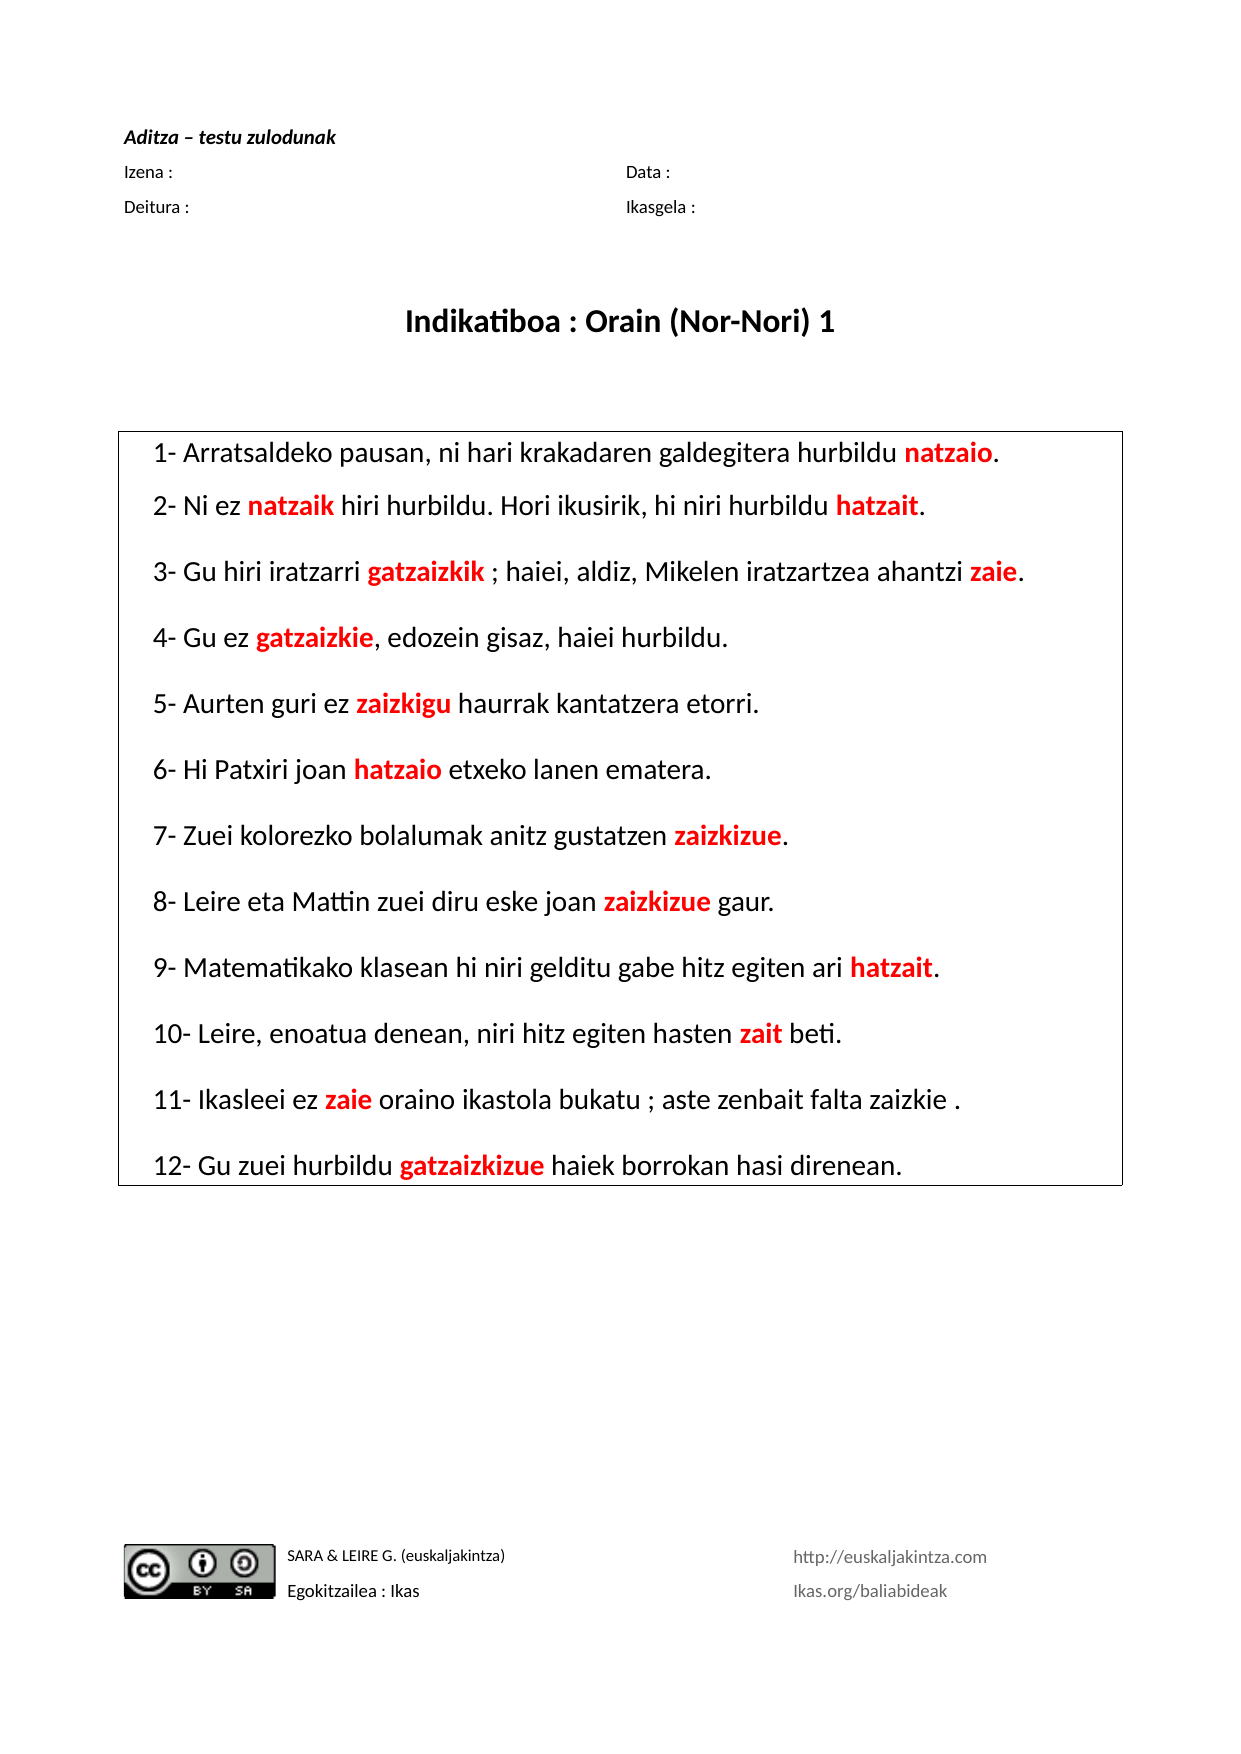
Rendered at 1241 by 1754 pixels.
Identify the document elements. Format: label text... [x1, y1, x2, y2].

text 8- Leire eta Mattin zuei diru eske joan zaizkizue gaur. [119, 880, 1122, 918]
text 5- Aurten guri ez zaizkigu haurrak kantatzera etorri. [119, 682, 1122, 721]
text 4- Gu ez gatzaizkie, edozein gisaz, haiei hurbildu. [119, 616, 1122, 655]
text 3- Gu hiri iratzarri gatzaizkik ; haiei, aldiz, Mikelen iratzartzea ahantzi zaie. [119, 550, 1122, 589]
text 12- Gu zuei hurbildu gatzaizkizue haiek borrokan hasi direnean. [119, 1144, 1122, 1185]
text 1- Arratsaldeko pausan, ni hari krakadaren galdegitera hurbildu natzaio. [119, 432, 1122, 469]
text 11- Ikasleei ez zaie oraino ikastola bukatu ; aste zenbait falta zaizkie . [119, 1078, 1122, 1116]
text 7- Zuei kolorezko bolalumak anitz gustatzen zaizkizue. [119, 814, 1122, 853]
text 9- Matematikako klasean hi niri gelditu gabe hitz egiten ari hatzait. [119, 946, 1122, 984]
text 10- Leire, enoatua denean, niri hitz egiten hasten zait beti. [119, 1012, 1122, 1050]
picture [123, 1544, 276, 1599]
text 2- Ni ez natzaik hiri hurbildu. Hori ikusirik, hi niri hurbildu hatzait. [119, 484, 1122, 523]
text 6- Hi Patxiri joan hatzaio etxeko lanen ematera. [119, 748, 1122, 787]
